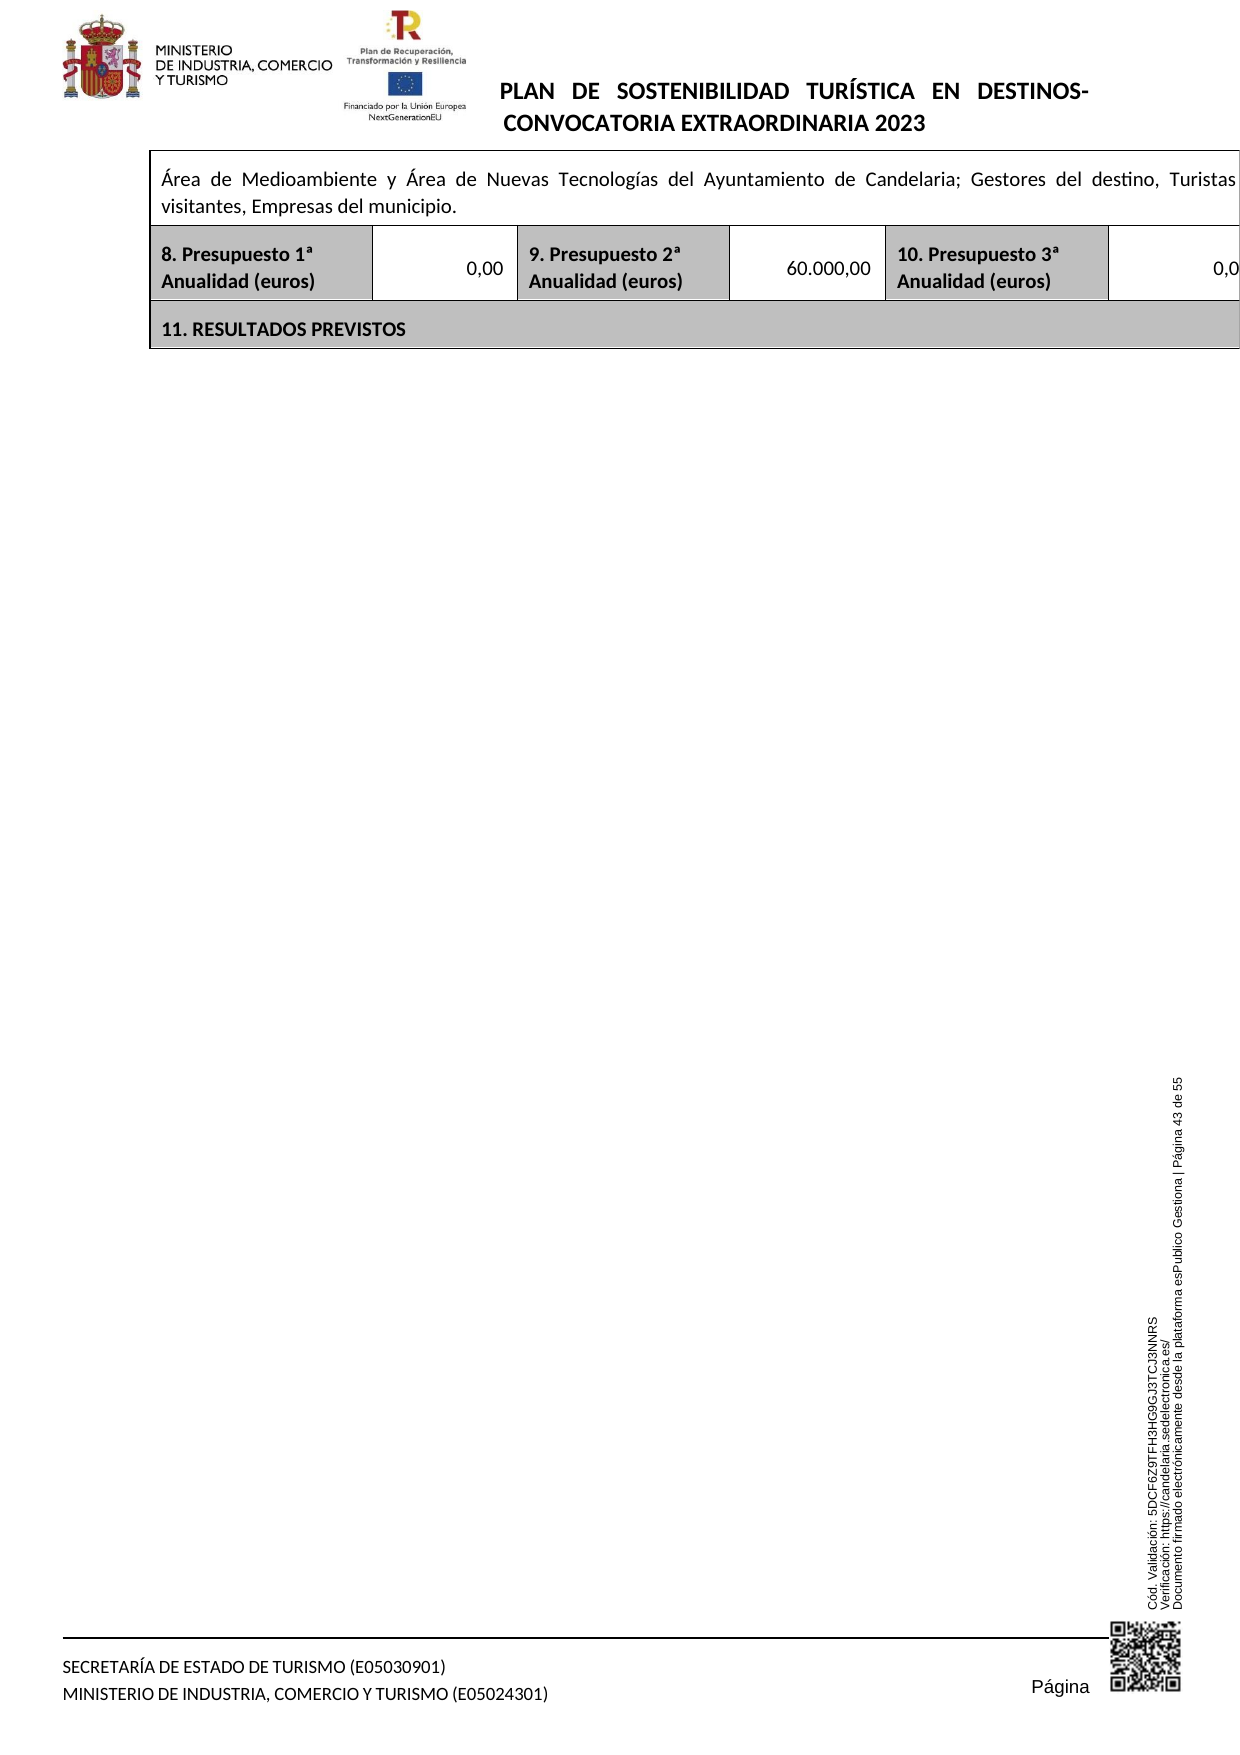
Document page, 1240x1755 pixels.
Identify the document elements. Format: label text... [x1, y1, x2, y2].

table_cell 0,00 [1109, 226, 1239, 299]
table_cell 11. RESULTADOS PREVISTOS [151, 301, 1239, 347]
table_cell Área de Medioambiente y Área de Nuevas Tecnologías del Ayuntamiento de Candelaria; Gestores del destino, Turistas y visitantes, Empresas del municipio. [151, 151, 1239, 225]
table_cell 10. Presupuesto 3ª Anualidad (euros) [886, 226, 1108, 299]
table_cell 60.000,00 [730, 226, 885, 299]
table_cell 8. Presupuesto 1ª Anualidad (euros) [151, 226, 372, 299]
table_cell 9. Presupuesto 2ª Anualidad (euros) [518, 226, 729, 299]
table_cell 0,00 [373, 226, 517, 299]
